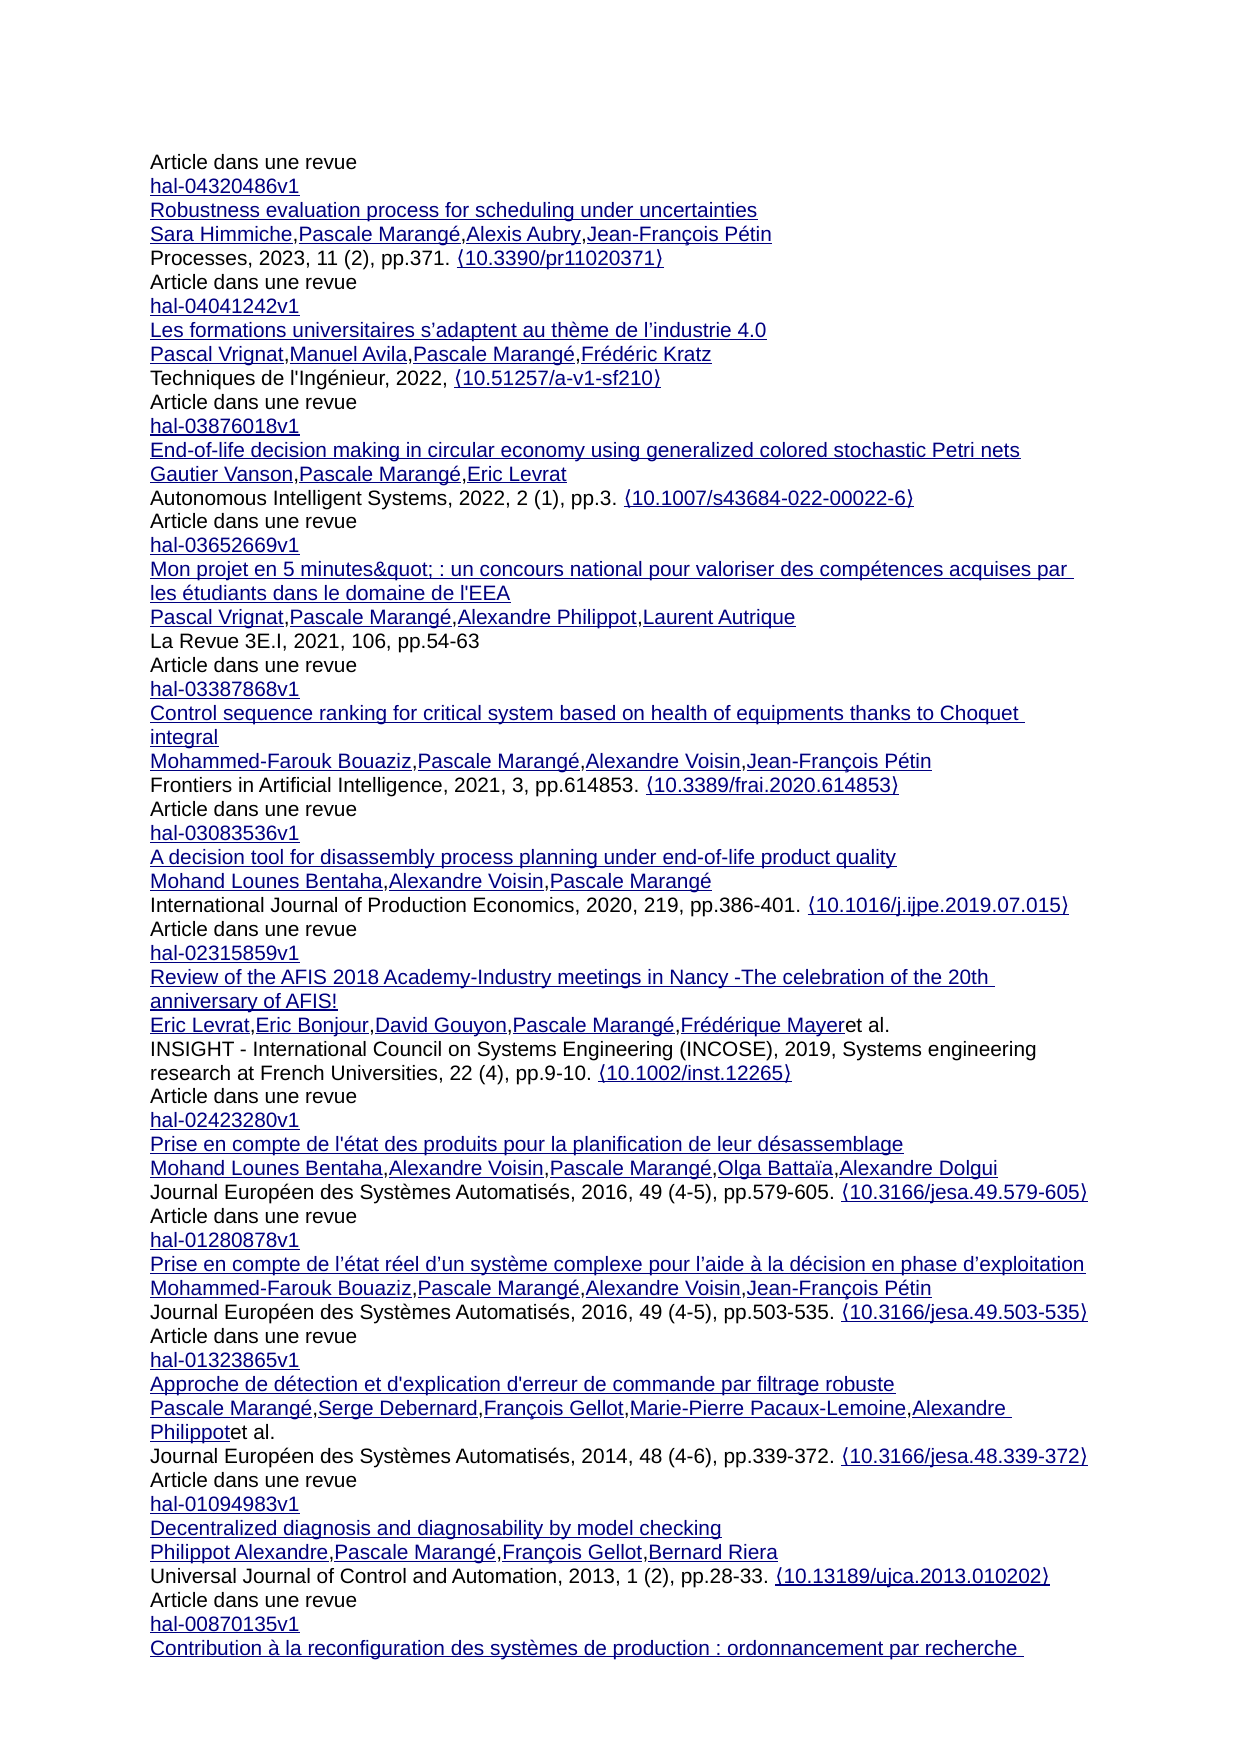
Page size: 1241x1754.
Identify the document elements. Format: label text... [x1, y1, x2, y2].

table_cell Contribution à la reconfiguration des systèmes de production : ordonnancement par recherche [150, 1635, 1090, 1659]
table_cell Article dans une revue hal-04320486v1 [150, 150, 1090, 198]
table_cell Review of the AFIS 2018 Academy-Industry meetings in Nancy -The celebration of the 20th anniversary of AFIS! Eric Levrat,Eric Bonjour,David Gouyon,Pascale Marangé,Frédérique Mayeret al. INSIGHT - International Council on Systems Engineering (INCOSE), 2019, Systems engineering research at French Universities, 22 (4), pp.9-10. ⟨10.1002/inst.12265⟩ Article dans une revue hal-02423280v1 [150, 965, 1090, 1132]
table_cell Control sequence ranking for critical system based on health of equipments thanks to Choquet integral Mohammed-Farouk Bouaziz,Pascale Marangé,Alexandre Voisin,Jean-François Pétin Frontiers in Artificial Intelligence, 2021, 3, pp.614853. ⟨10.3389/frai.2020.614853⟩ Article dans une revue hal-03083536v1 [150, 701, 1090, 845]
table_cell Approche de détection et d'explication d'erreur de commande par filtrage robuste Pascale Marangé,Serge Debernard,François Gellot,Marie-Pierre Pacaux-Lemoine,Alexandre Philippotet al. Journal Européen des Systèmes Automatisés, 2014, 48 (4-6), pp.339-372. ⟨10.3166/jesa.48.339-372⟩ Article dans une revue hal-01094983v1 [150, 1372, 1090, 1516]
table_cell End-of-life decision making in circular economy using generalized colored stochastic Petri nets Gautier Vanson,Pascale Marangé,Eric Levrat Autonomous Intelligent Systems, 2022, 2 (1), pp.3. ⟨10.1007/s43684-022-00022-6⟩ Article dans une revue hal-03652669v1 [150, 438, 1090, 557]
table_cell A decision tool for disassembly process planning under end-of-life product quality Mohand Lounes Bentaha,Alexandre Voisin,Pascale Marangé International Journal of Production Economics, 2020, 219, pp.386-401. ⟨10.1016/j.ijpe.2019.07.015⟩ Article dans une revue hal-02315859v1 [150, 845, 1090, 964]
table_cell Prise en compte de l'état des produits pour la planification de leur désassemblage Mohand Lounes Bentaha,Alexandre Voisin,Pascale Marangé,Olga Battaïa,Alexandre Dolgui Journal Européen des Systèmes Automatisés, 2016, 49 (4-5), pp.579-605. ⟨10.3166/jesa.49.579-605⟩ Article dans une revue hal-01280878v1 [150, 1132, 1090, 1252]
table_cell Decentralized diagnosis and diagnosability by model checking Philippot Alexandre,Pascale Marangé,François Gellot,Bernard Riera Universal Journal of Control and Automation, 2013, 1 (2), pp.28-33. ⟨10.13189/ujca.2013.010202⟩ Article dans une revue hal-00870135v1 [150, 1516, 1090, 1635]
table_cell Mon projet en 5 minutes&quot; : un concours national pour valoriser des compétences acquises par les étudiants dans le domaine de l'EEA Pascal Vrignat,Pascale Marangé,Alexandre Philippot,Laurent Autrique La Revue 3E.I, 2021, 106, pp.54-63 Article dans une revue hal-03387868v1 [150, 557, 1090, 701]
table_cell Prise en compte de l’état réel d’un système complexe pour l’aide à la décision en phase d’exploitation Mohammed-Farouk Bouaziz,Pascale Marangé,Alexandre Voisin,Jean-François Pétin Journal Européen des Systèmes Automatisés, 2016, 49 (4-5), pp.503-535. ⟨10.3166/jesa.49.503-535⟩ Article dans une revue hal-01323865v1 [150, 1252, 1090, 1372]
table_cell Les formations universitaires s’adaptent au thème de l’industrie 4.0 Pascal Vrignat,Manuel Avila,Pascale Marangé,Frédéric Kratz Techniques de l'Ingénieur, 2022, ⟨10.51257/a-v1-sf210⟩ Article dans une revue hal-03876018v1 [150, 318, 1090, 437]
table_cell Robustness evaluation process for scheduling under uncertainties Sara Himmiche,Pascale Marangé,Alexis Aubry,Jean-François Pétin Processes, 2023, 11 (2), pp.371. ⟨10.3390/pr11020371⟩ Article dans une revue hal-04041242v1 [150, 198, 1090, 318]
